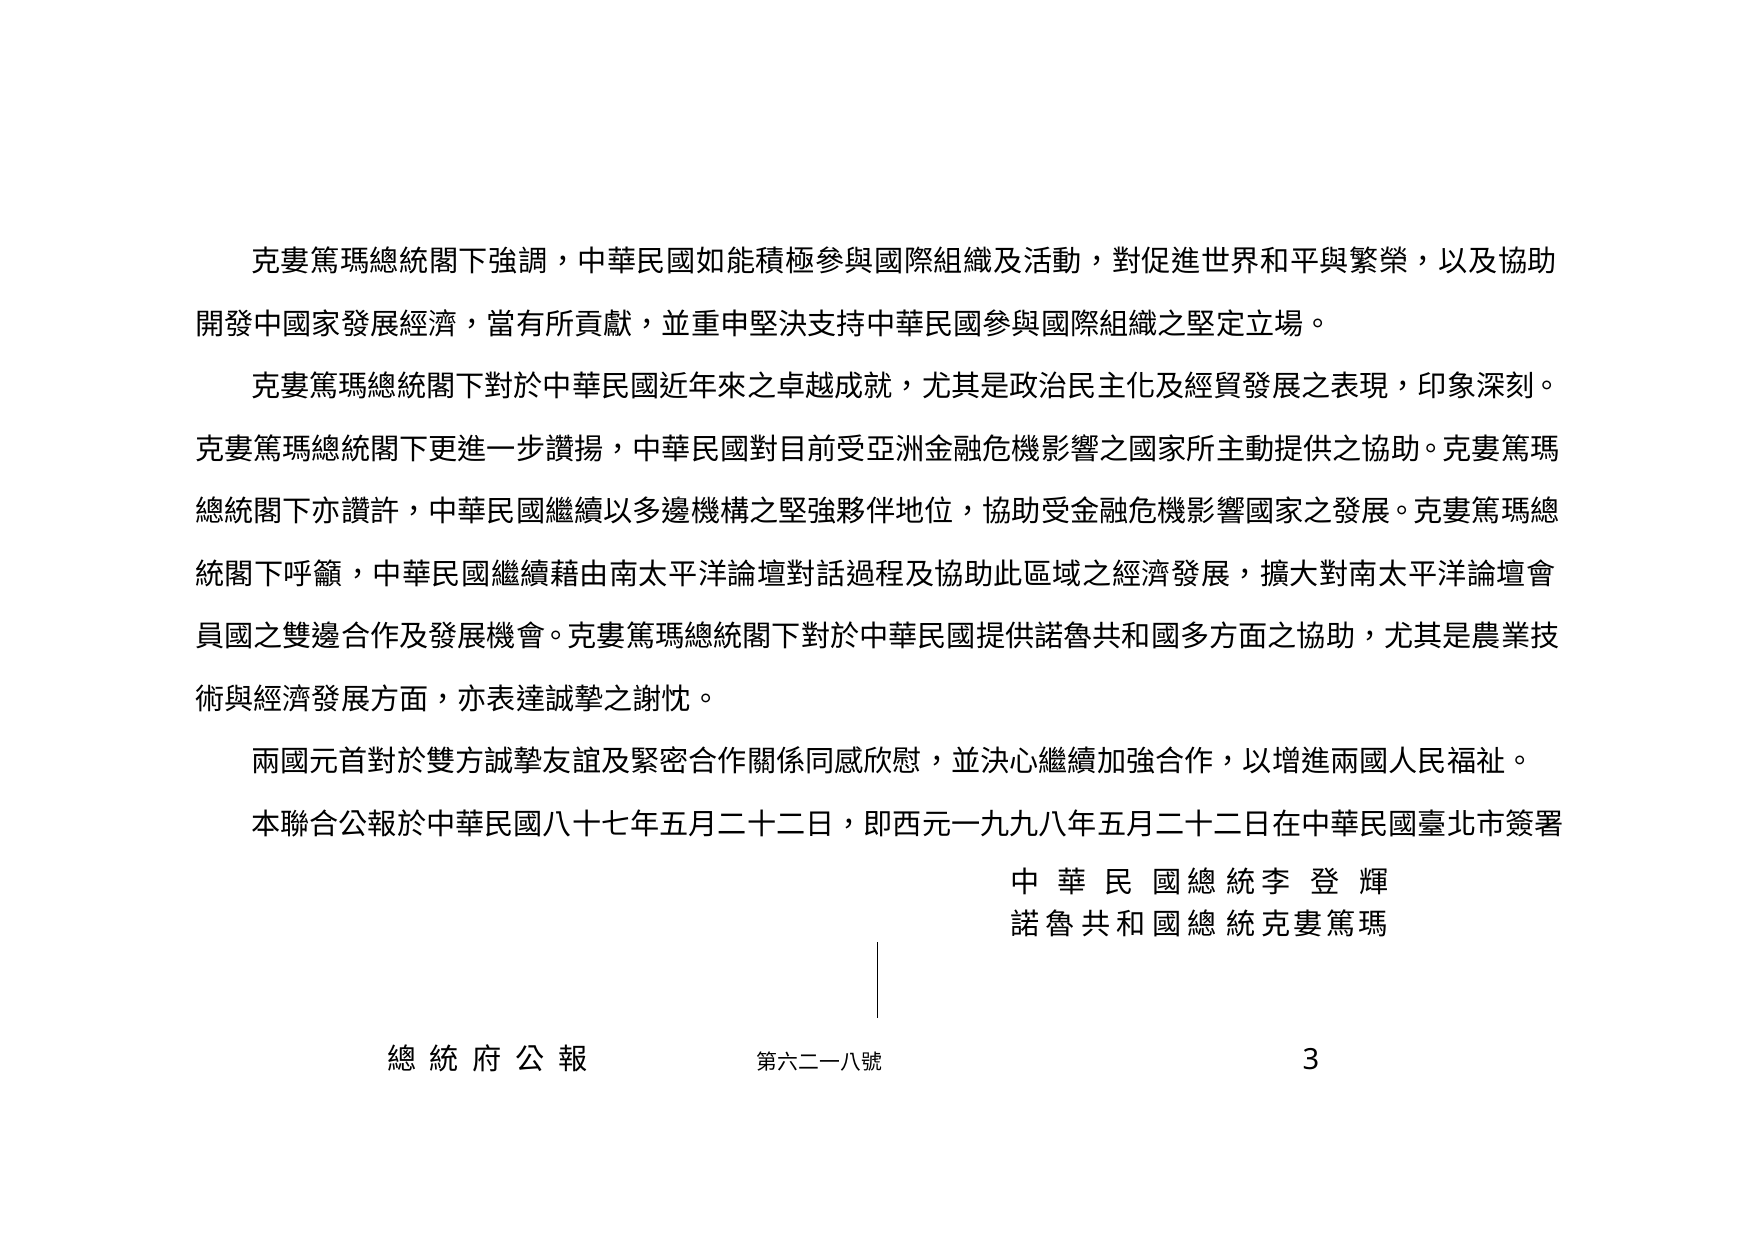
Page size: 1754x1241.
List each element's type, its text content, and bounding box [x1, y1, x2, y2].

table_cell 克婁篤瑪 [1258, 901, 1391, 942]
table_header 李登輝 [1258, 859, 1391, 901]
text 克婁篤瑪總統閣下對於中華民國近年來之卓越成就，尤其是政治民主化及經貿發展之表現，印象深刻。克婁篤瑪總統閣下更進一步讚揚，中華民國對目前受亞洲金融危機影響之國家所主動提供之協助。克婁篤瑪總統閣下亦讚許，中華民國繼續以多邊機構之堅強夥伴地位，協助受金融危機影響國家之發展。克婁篤瑪總統閣下呼籲，中華民國繼續藉由南太平洋論壇對話過程及協助此區域之經濟發展，擴大對南太平洋論壇會員國之雙邊合作及發展機會。克婁篤瑪總統閣下對於中華民國提供諾魯共和國多方面之協助，尤其是農業技術與經濟發展方面，亦表達誠摯之謝忱。 [195, 347, 1559, 722]
table_header 總統 [1184, 859, 1258, 901]
text 克婁篤瑪總統閣下強調，中華民國如能積極參與國際組織及活動，對促進世界和平與繁榮，以及協助開發中國家發展經濟，當有所貢獻，並重申堅決支持中華民國參與國際組織之堅定立場。 [195, 222, 1559, 347]
text 兩國元首對於雙方誠摯友誼及緊密合作關係同感欣慰，並決心繼續加強合作，以增進兩國人民福祉。 [195, 722, 1559, 784]
table_cell 總統 [1184, 901, 1258, 942]
table_header 中華民國 [1007, 859, 1184, 901]
table_cell 諾魯共和國 [1007, 901, 1184, 942]
text 本聯合公報於中華民國八十七年五月二十二日，即西元一九九八年五月二十二日在中華民國臺北市簽署。 [195, 784, 1559, 847]
